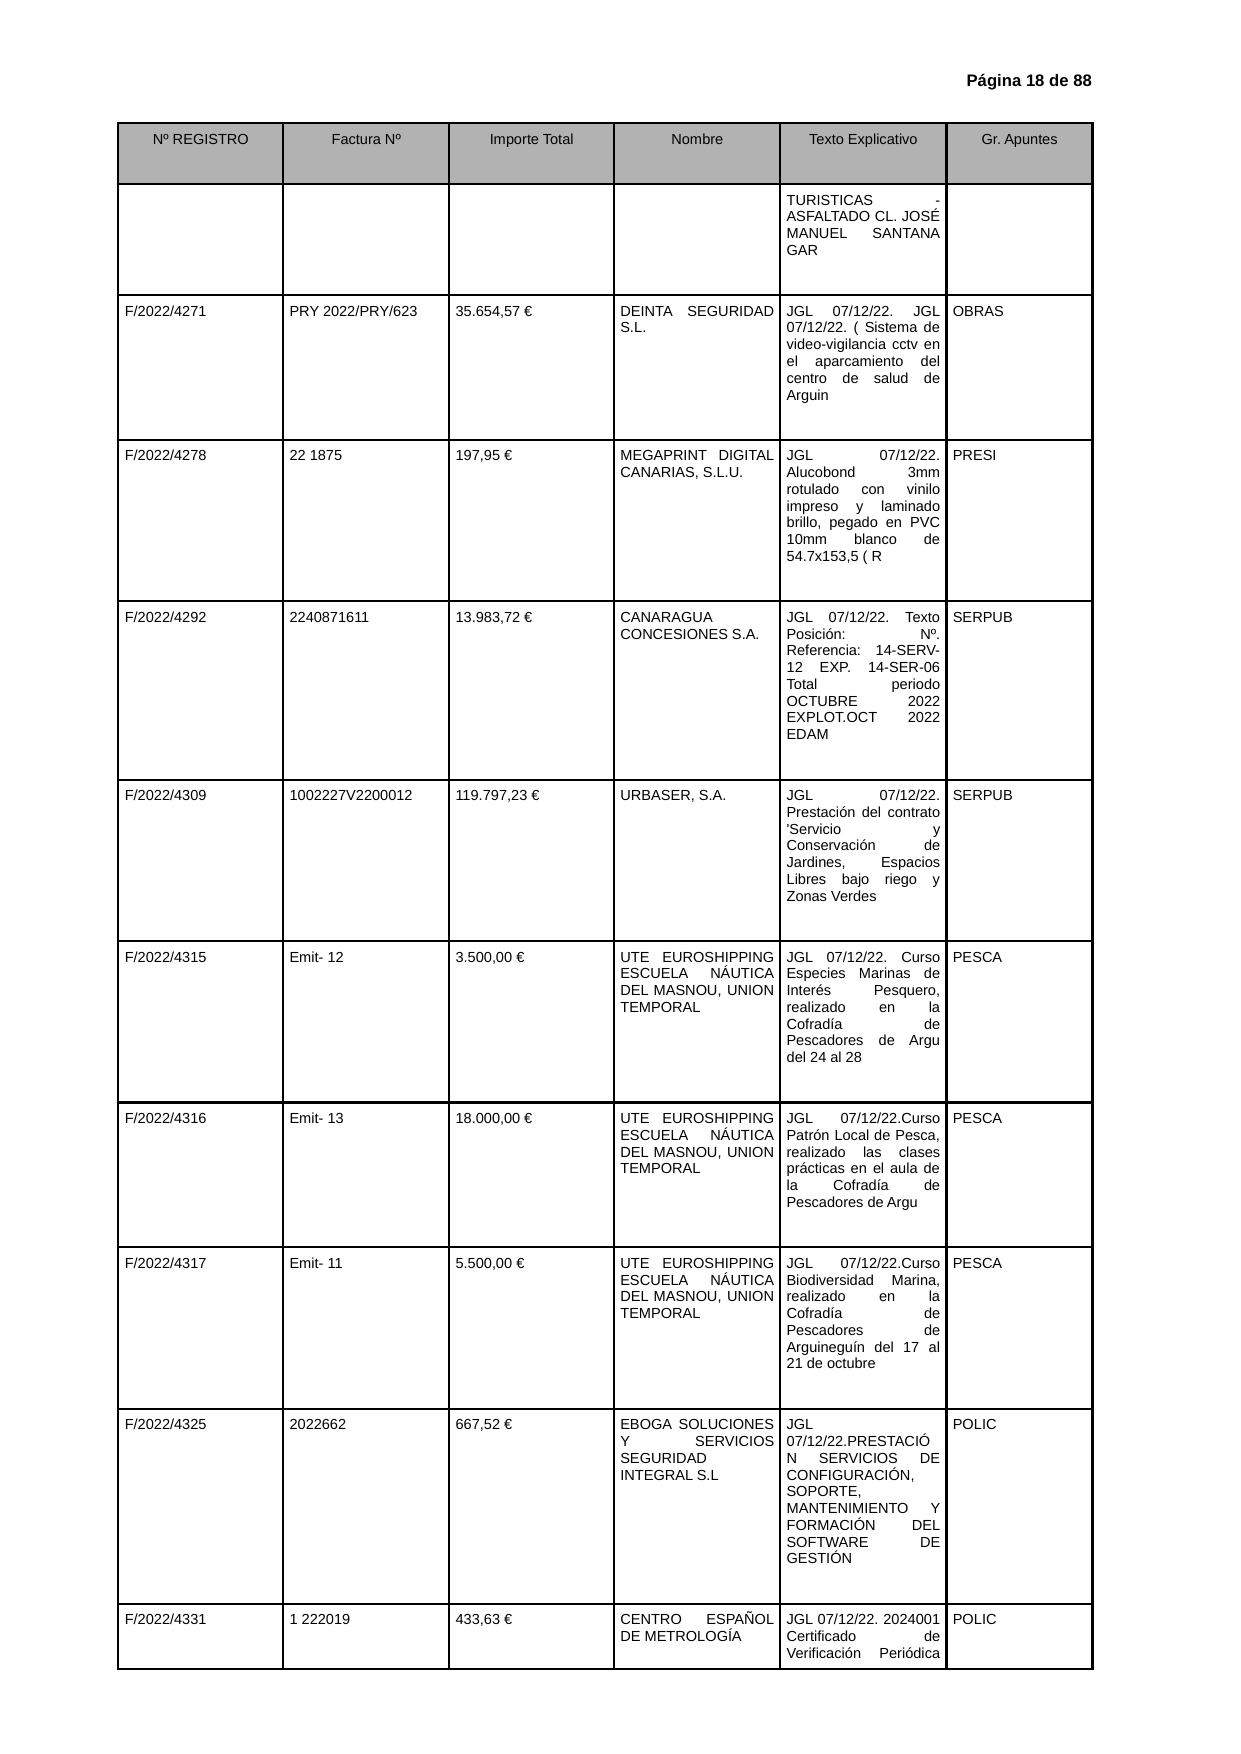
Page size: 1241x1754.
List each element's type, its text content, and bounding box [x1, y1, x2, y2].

table_cell MEGAPRINT DIGITAL CANARIAS, S.L.U. [615, 441, 779, 600]
table_header Nº REGISTRO [119, 124, 282, 183]
table_cell 433,63 € [450, 1605, 613, 1667]
table_header Nombre [615, 124, 779, 183]
table_cell UTE EUROSHIPPING ESCUELA NÁUTICA DEL MASNOU, UNION TEMPORAL [615, 1248, 779, 1407]
table_cell SERPUB [948, 781, 1091, 940]
table_cell PRESI [948, 441, 1091, 600]
table_cell SERPUB [948, 602, 1091, 778]
table_cell 22 1875 [284, 441, 448, 600]
table_cell PESCA [948, 1104, 1091, 1246]
table_cell JGL 07/12/22.Curso Biodiversidad Marina, realizado en la Cofradía de Pescadores de Arguineguín del 17 al 21 de octubre [781, 1248, 945, 1407]
table_cell 2022662 [284, 1410, 448, 1602]
table_cell F/2022/4278 [119, 441, 282, 600]
table_cell PESCA [948, 942, 1091, 1101]
table_cell OBRAS [948, 296, 1091, 439]
table_cell 197,95 € [450, 441, 613, 600]
table_cell PESCA [948, 1248, 1091, 1407]
table_cell F/2022/4316 [119, 1104, 282, 1246]
table_header Factura Nº [284, 124, 448, 183]
table_cell JGL 07/12/22.PRESTACIÓN SERVICIOS DE CONFIGURACIÓN, SOPORTE, MANTENIMIENTO Y FORMACIÓN DEL SOFTWARE DE GESTIÓN [781, 1410, 945, 1602]
table_cell JGL 07/12/22. JGL 07/12/22. ( Sistema de video-vigilancia cctv en el aparcamiento del centro de salud de Arguin [781, 296, 945, 439]
table_cell JGL 07/12/22. Alucobond 3mm rotulado con vinilo impreso y laminado brillo, pegado en PVC 10mm blanco de 54.7x153,5 ( R [781, 441, 945, 600]
table_cell 3.500,00 € [450, 942, 613, 1101]
table_cell UTE EUROSHIPPING ESCUELA NÁUTICA DEL MASNOU, UNION TEMPORAL [615, 1104, 779, 1246]
table_cell EBOGA SOLUCIONES Y SERVICIOS SEGURIDAD INTEGRAL S.L [615, 1410, 779, 1602]
table_cell JGL 07/12/22. Curso Especies Marinas de Interés Pesquero, realizado en la Cofradía de Pescadores de Argu del 24 al 28 [781, 942, 945, 1101]
table_cell POLIC [948, 1605, 1091, 1667]
table_cell PRY 2022/PRY/623 [284, 296, 448, 439]
table_cell POLIC [948, 1410, 1091, 1602]
table_cell CANARAGUA CONCESIONES S.A. [615, 602, 779, 778]
table_cell JGL 07/12/22.Curso Patrón Local de Pesca, realizado las clases prácticas en el aula de la Cofradía de Pescadores de Argu [781, 1104, 945, 1246]
table_cell DEINTA SEGURIDAD S.L. [615, 296, 779, 439]
table_cell Emit- 12 [284, 942, 448, 1101]
table_cell F/2022/4317 [119, 1248, 282, 1407]
table_cell [948, 185, 1091, 294]
table_cell URBASER, S.A. [615, 781, 779, 940]
table_cell 667,52 € [450, 1410, 613, 1602]
table_cell 119.797,23 € [450, 781, 613, 940]
table_cell Emit- 11 [284, 1248, 448, 1407]
table_cell [450, 185, 613, 294]
table_cell 5.500,00 € [450, 1248, 613, 1407]
table_header Gr. Apuntes [948, 124, 1091, 183]
table_cell 2240871611 [284, 602, 448, 778]
table_header Texto Explicativo [781, 124, 945, 183]
table_cell 35.654,57 € [450, 296, 613, 439]
table_cell TURISTICAS - ASFALTADO CL. JOSÉ MANUEL SANTANA GAR [781, 185, 945, 294]
table_cell F/2022/4271 [119, 296, 282, 439]
table_cell [615, 185, 779, 294]
table_cell [119, 185, 282, 294]
table_cell 1002227V2200012 [284, 781, 448, 940]
table_cell CENTRO ESPAÑOL DE METROLOGÍA [615, 1605, 779, 1667]
table_cell F/2022/4309 [119, 781, 282, 940]
table_cell F/2022/4292 [119, 602, 282, 778]
table_header Importe Total [450, 124, 613, 183]
table_cell JGL 07/12/22. Texto Posición: Nº. Referencia: 14-SERV-12 EXP. 14-SER-06 Total periodo OCTUBRE 2022 EXPLOT.OCT 2022 EDAM [781, 602, 945, 778]
table_cell F/2022/4325 [119, 1410, 282, 1602]
table_cell 18.000,00 € [450, 1104, 613, 1246]
table_cell Emit- 13 [284, 1104, 448, 1246]
table_cell [284, 185, 448, 294]
table_cell JGL 07/12/22. Prestación del contrato 'Servicio y Conservación de Jardines, Espacios Libres bajo riego y Zonas Verdes [781, 781, 945, 940]
table_cell F/2022/4315 [119, 942, 282, 1101]
table_cell F/2022/4331 [119, 1605, 282, 1667]
table_cell 1 222019 [284, 1605, 448, 1667]
table_cell 13.983,72 € [450, 602, 613, 778]
table_cell UTE EUROSHIPPING ESCUELA NÁUTICA DEL MASNOU, UNION TEMPORAL [615, 942, 779, 1101]
table_cell JGL 07/12/22. 2024001 Certificado de Verificación Periódica [781, 1605, 945, 1667]
